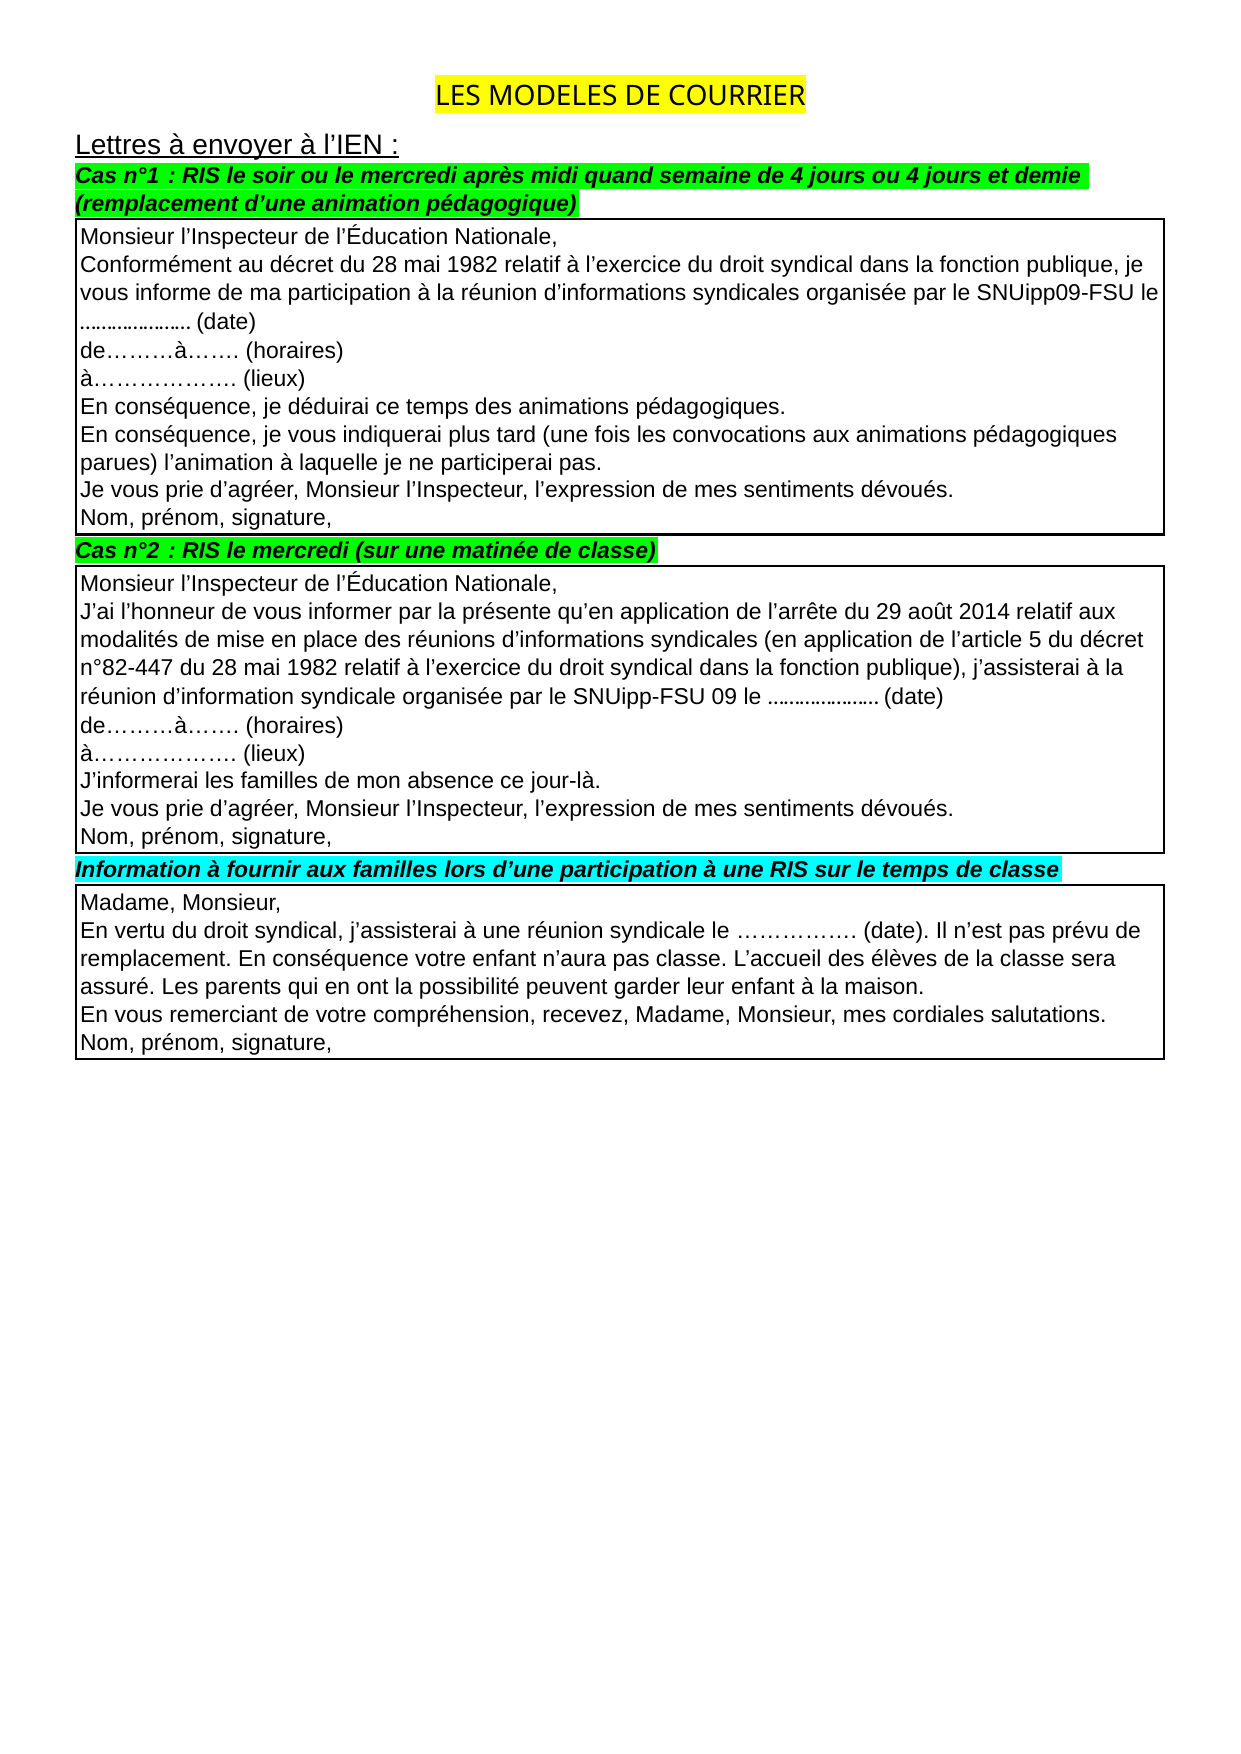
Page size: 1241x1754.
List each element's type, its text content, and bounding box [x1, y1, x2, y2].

text En conséquence, je déduirai ce temps des animations pédagogiques. [77, 388, 1163, 416]
text Monsieur l’Inspecteur de l’Éducation Nationale, [77, 567, 1163, 593]
text à………………. (lieux) [77, 360, 1163, 388]
text à………………. (lieux) [77, 734, 1163, 762]
text Nom, prénom, signature, [77, 499, 1163, 533]
text Je vous prie d’agréer, Monsieur l’Inspecteur, l’expression de mes sentiments dévoués. [77, 790, 1163, 818]
text Nom, prénom, signature, [77, 818, 1163, 852]
text Nom, prénom, signature, [77, 1024, 1163, 1058]
text Information à fournir aux familles lors d’une participation à une RIS sur le temps de classe [75, 856, 1165, 882]
text de………à……. (horaires) [77, 332, 1163, 360]
text Lettres à envoyer à l’IEN : [75, 128, 1165, 161]
text Cas n°1 : RIS le soir ou le mercredi après midi quand semaine de 4 jours ou 4 jours et demie (remplacement d’une animation pédagogique) [75, 162, 1165, 217]
text J’ai l’honneur de vous informer par la présente qu’en application de l’arrête du 29 août 2014 relatif aux modalités de mise en place des réunions d’informations syndicales (en application de l’article 5 du décret n°82-447 du 28 mai 1982 relatif à l’exercice du droit syndical dans la fonction publique), j’assisterai à la réunion d’information syndicale organisée par le SNUipp-FSU 09 le ………………… (date) [77, 593, 1163, 707]
text Conformément au décret du 28 mai 1982 relatif à l’exercice du droit syndical dans la fonction publique, je vous informe de ma participation à la réunion d’informations syndicales organisée par le SNUipp09-FSU le ………………… (date) [77, 246, 1163, 332]
text Monsieur l’Inspecteur de l’Éducation Nationale, [77, 220, 1163, 246]
text LES MODELES DE COURRIER [75, 75, 1165, 113]
text de………à……. (horaires) [77, 707, 1163, 734]
text En vous remerciant de votre compréhension, recevez, Madame, Monsieur, mes cordiales salutations. [77, 996, 1163, 1024]
text Madame, Monsieur, [77, 886, 1163, 912]
text En vertu du droit syndical, j’assisterai à une réunion syndicale le ……………. (date). Il n’est pas prévu de remplacement. En conséquence votre enfant n’aura pas classe. L’accueil des élèves de la classe sera assuré. Les parents qui en ont la possibilité peuvent garder leur enfant à la maison. [77, 912, 1163, 996]
text Cas n°2 : RIS le mercredi (sur une matinée de classe) [75, 537, 1165, 563]
text J’informerai les familles de mon absence ce jour-là. [77, 762, 1163, 790]
text Je vous prie d’agréer, Monsieur l’Inspecteur, l’expression de mes sentiments dévoués. [77, 471, 1163, 499]
text En conséquence, je vous indiquerai plus tard (une fois les convocations aux animations pédagogiques parues) l’animation à laquelle je ne participerai pas. [77, 416, 1163, 471]
